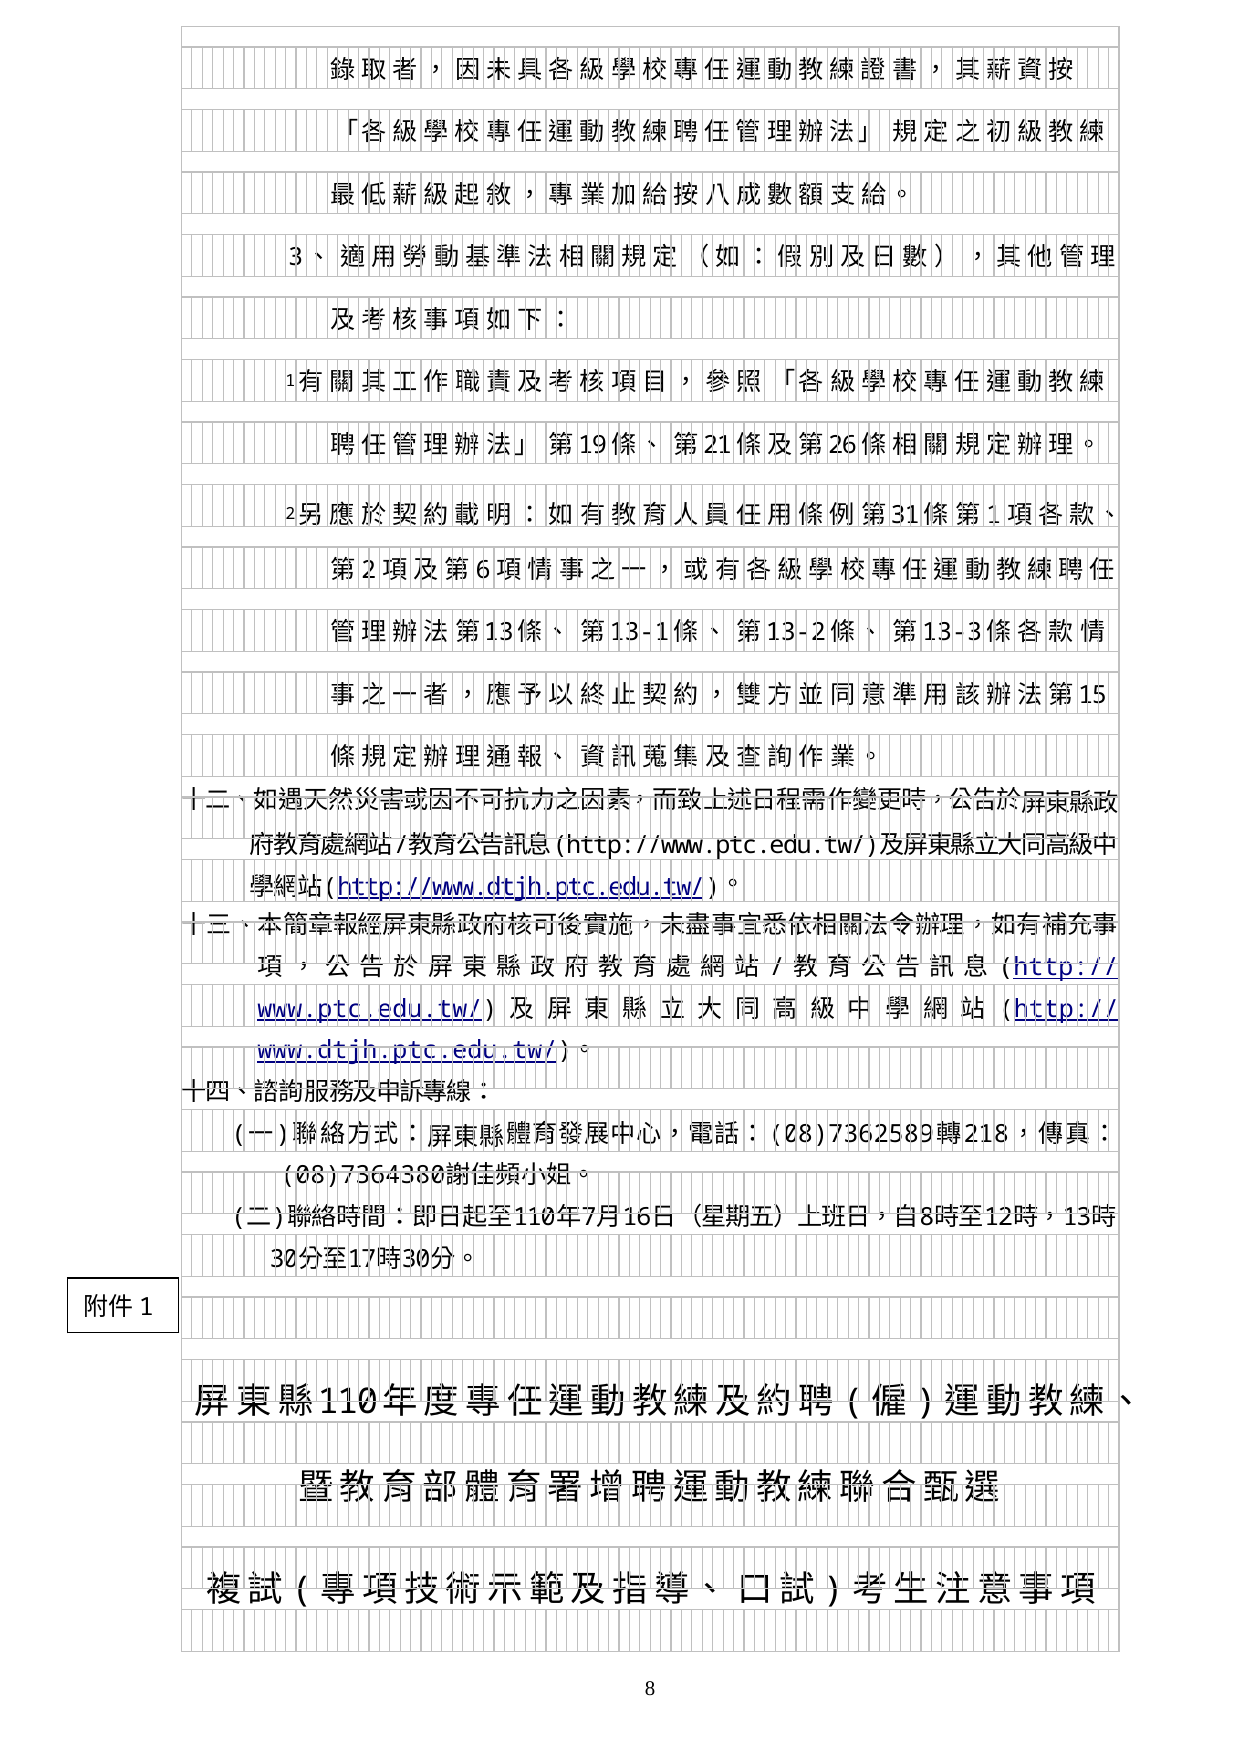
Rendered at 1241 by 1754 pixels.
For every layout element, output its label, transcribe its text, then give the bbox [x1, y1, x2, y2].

text 屏東縣110年度專任運動教練及約聘(僱)運動教練、暨教育部體育署增聘運動教練聯合甄選 [182, 1464, 1118, 1484]
text 2、薪資：參照「各級學校專任運動教練聘任管理辦法」規定之初級教練最低薪級起支給，依教育部體育署110年度補助高級中等以下學校增聘運動教練實施計畫於同一學校服務滿一年者，自契約第二年起，參照該辦法調整薪級（提高一級），學校應於契約書明列月薪金額。但依資格放寬錄取者，因未具各級學校專任運動教練證書，其薪資按「各級學校專任運動教練聘任管理辦法」規定之初級教練最低薪級起敘，專業加給按八成數額支給。 [284, 152, 1118, 171]
text 3、適用勞動基準法相關規定（如：假別及日數），其他管理及考核事項如下： [284, 277, 1118, 296]
text 十三、本簡章報經屏東縣政府核可後實施，未盡事宜悉依相關法令辦理，如有補充事項，公告於屏東縣政府教育處網站/教育公告訊息(http://www.ptc.edu.tw/)及屏東縣立大同高級中學網站(http://www.dtjh.ptc.edu.tw/)。 [182, 964, 1118, 984]
text 2另應於契約載明：如有教育人員任用條例第31條第1項各款、第2項及第6項情事之一，或有各級學校專任運動教練聘任管理辦法第13條、第13-1條、第13-2條、第13-3條各款情事之一者，應予以終止契約，雙方並同意準用該辦法第15條規定辦理通報、資訊蒐集及查詢作業。 [284, 527, 1118, 546]
text 2另應於契約載明：如有教育人員任用條例第31條第1項各款、第2項及第6項情事之一，或有各級學校專任運動教練聘任管理辦法第13條、第13-1條、第13-2條、第13-3條各款情事之一者，應予以終止契約，雙方並同意準用該辦法第15條規定辦理通報、資訊蒐集及查詢作業。 [284, 652, 1118, 671]
text (一)聯絡方式：屏東縣體育發展中心，電話：(08)7362589轉218，傳真：(08)7364380謝佳頻小姐。 [231, 1152, 1118, 1171]
text 附件1 [83, 1286, 163, 1322]
text 2另應於契約載明：如有教育人員任用條例第31條第1項各款、第2項及第6項情事之一，或有各級學校專任運動教練聘任管理辦法第13條、第13-1條、第13-2條、第13-3條各款情事之一者，應予以終止契約，雙方並同意準用該辦法第15條規定辦理通報、資訊蒐集及查詢作業。 [284, 464, 1118, 484]
text 十三、本簡章報經屏東縣政府核可後實施，未盡事宜悉依相關法令辦理，如有補充事項，公告於屏東縣政府教育處網站/教育公告訊息(http://www.ptc.edu.tw/)及屏東縣立大同高級中學網站(http://www.dtjh.ptc.edu.tw/)。 [182, 1027, 1118, 1046]
text 屏東縣110年度專任運動教練及約聘(僱)運動教練、暨教育部體育署增聘運動教練聯合甄選 [182, 1402, 1118, 1421]
text 2、薪資：參照「各級學校專任運動教練聘任管理辦法」規定之初級教練最低薪級起支給，依教育部體育署110年度補助高級中等以下學校增聘運動教練實施計畫於同一學校服務滿一年者，自契約第二年起，參照該辦法調整薪級（提高一級），學校應於契約書明列月薪金額。但依資格放寬錄取者，因未具各級學校專任運動教練證書，其薪資按「各級學校專任運動教練聘任管理辦法」規定之初級教練最低薪級起敘，專業加給按八成數額支給。 [284, 89, 1118, 109]
text 2、薪資：參照「各級學校專任運動教練聘任管理辦法」規定之初級教練最低薪級起支給，依教育部體育署110年度補助高級中等以下學校增聘運動教練實施計畫於同一學校服務滿一年者，自契約第二年起，參照該辦法調整薪級（提高一級），學校應於契約書明列月薪金額。但依資格放寬錄取者，因未具各級學校專任運動教練證書，其薪資按「各級學校專任運動教練聘任管理辦法」規定之初級教練最低薪級起敘，專業加給按八成數額支給。 [284, 27, 1118, 46]
text 3、適用勞動基準法相關規定（如：假別及日數），其他管理及考核事項如下： [284, 214, 1118, 234]
text 十二、如遇天然災害或因不可抗力之因素，而致上述日程需作變更時，公告於屏東縣政府教育處網站/教育公告訊息(http://www.ptc.edu.tw/)及屏東縣立大同高級中學網站(http://www.dtjh.ptc.edu.tw/)。 [182, 839, 613, 859]
text 十四、諮詢服務及申訴專線： [182, 1089, 1118, 1109]
text (二)聯絡時間：即日起至110年7月16日（星期五）上班日，自8時至12時，13時30分至17時30分。 [231, 1214, 1118, 1234]
text 2另應於契約載明：如有教育人員任用條例第31條第1項各款、第2項及第6項情事之一，或有各級學校專任運動教練聘任管理辦法第13條、第13-1條、第13-2條、第13-3條各款情事之一者，應予以終止契約，雙方並同意準用該辦法第15條規定辦理通報、資訊蒐集及查詢作業。 [284, 714, 1118, 734]
text 複試(專項技術示範及指導、口試)考生注意事項 [182, 1527, 1118, 1546]
text 十二、如遇天然災害或因不可抗力之因素，而致上述日程需作變更時，公告於屏東縣政府教育處網站/教育公告訊息(http://www.ptc.edu.tw/)及屏東縣立大同高級中學網站(http://www.dtjh.ptc.edu.tw/)。 [719, 839, 1118, 859]
text 十二、如遇天然災害或因不可抗力之因素，而致上述日程需作變更時，公告於屏東縣政府教育處網站/教育公告訊息(http://www.ptc.edu.tw/)及屏東縣立大同高級中學網站(http://www.dtjh.ptc.edu.tw/)。 [182, 777, 1118, 796]
text 1有關其工作職責及考核項目，參照「各級學校專任運動教練聘任管理辦法」第19條、第21條及第26條相關規定辦理。 [284, 402, 1118, 421]
text 屏東縣110年度專任運動教練及約聘(僱)運動教練、暨教育部體育署增聘運動教練聯合甄選 [182, 1339, 1118, 1359]
text 1有關其工作職責及考核項目，參照「各級學校專任運動教練聘任管理辦法」第19條、第21條及第26條相關規定辦理。 [284, 339, 1118, 359]
text 複試(專項技術示範及指導、口試)考生注意事項 [182, 1589, 1118, 1609]
text 2另應於契約載明：如有教育人員任用條例第31條第1項各款、第2項及第6項情事之一，或有各級學校專任運動教練聘任管理辦法第13條、第13-1條、第13-2條、第13-3條各款情事之一者，應予以終止契約，雙方並同意準用該辦法第15條規定辦理通報、資訊蒐集及查詢作業。 [284, 589, 1118, 609]
text 十三、本簡章報經屏東縣政府核可後實施，未盡事宜悉依相關法令辦理，如有補充事項，公告於屏東縣政府教育處網站/教育公告訊息(http://www.ptc.edu.tw/)及屏東縣立大同高級中學網站(http://www.dtjh.ptc.edu.tw/)。 [182, 902, 1118, 921]
